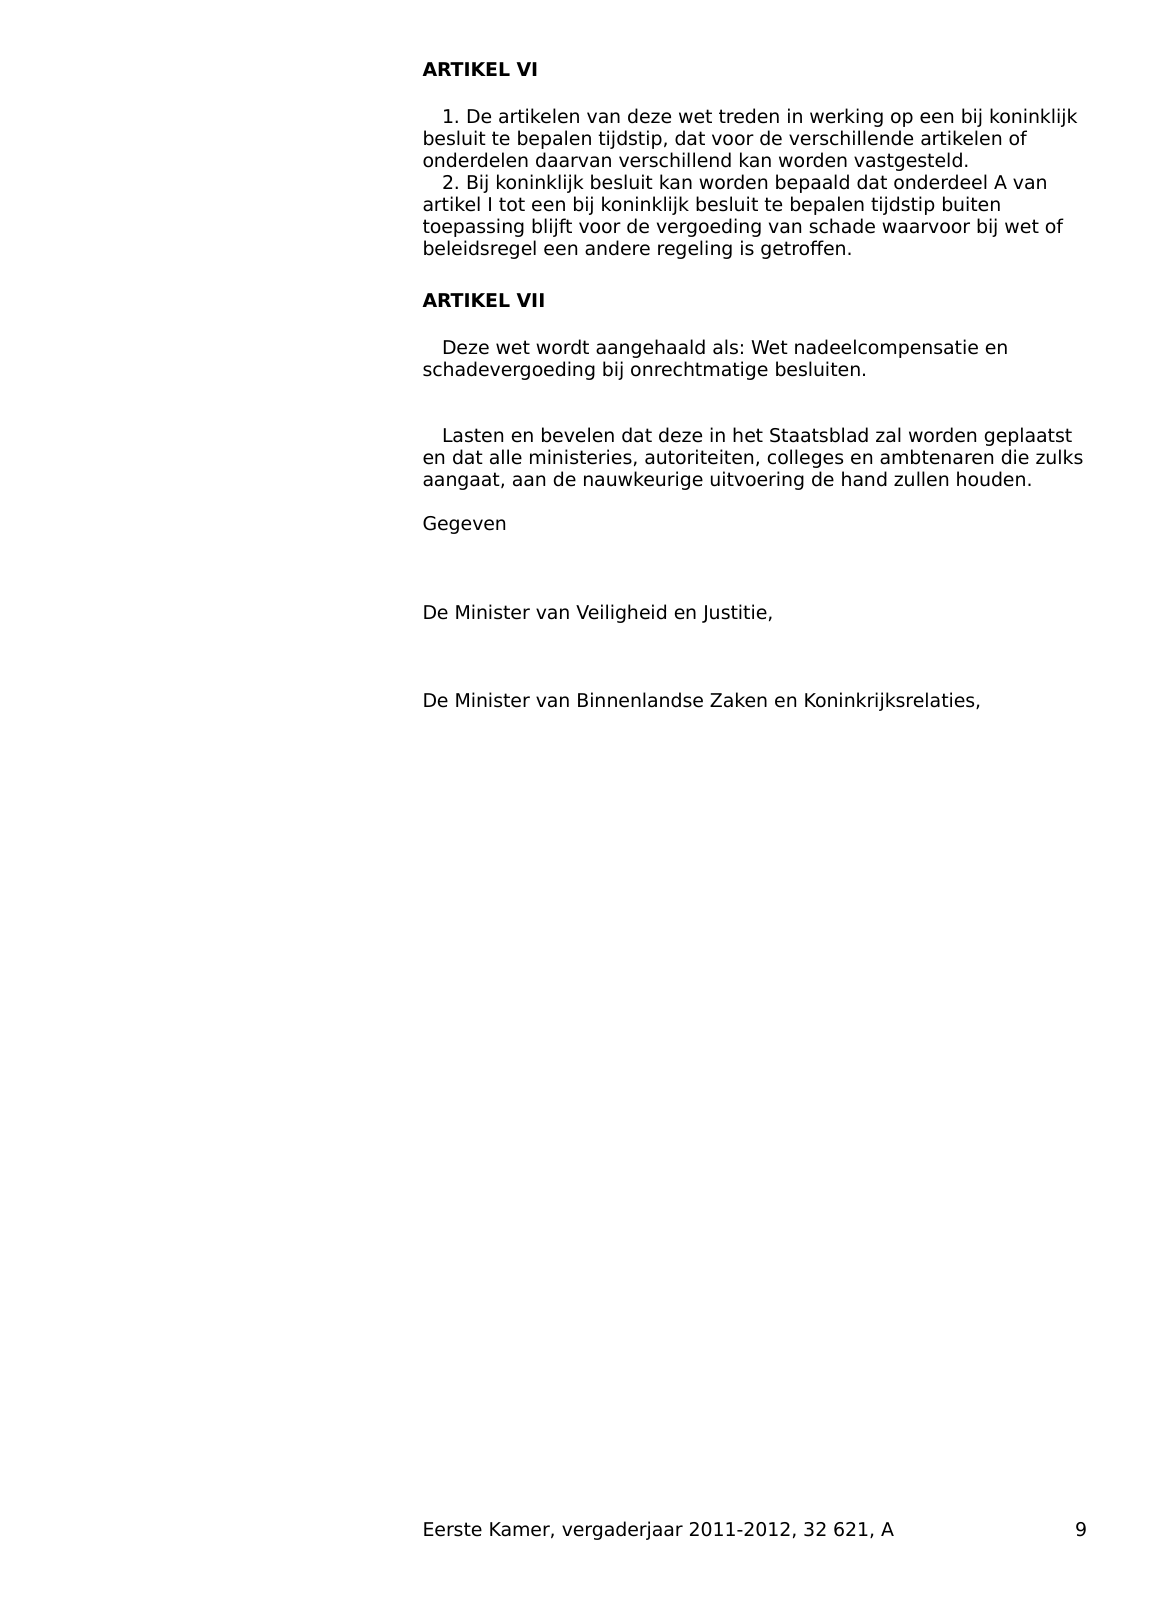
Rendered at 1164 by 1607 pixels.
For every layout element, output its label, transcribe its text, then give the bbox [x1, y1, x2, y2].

text Lasten en bevelen dat deze in het Staatsblad zal worden geplaatst en dat alle ministeries, autoriteiten, colleges en ambtenaren die zulks aangaat, aan de nauwkeurige uitvoering de hand zullen houden. [422, 425, 1087, 491]
subtitle ARTIKEL VI [422, 59, 1087, 81]
text Gegeven [422, 513, 1087, 535]
text De Minister van Binnenlandse Zaken en Koninkrijksrelaties, [422, 690, 1087, 712]
text Deze wet wordt aangehaald als: Wet nadeelcompensatie en schadevergoeding bij onrechtmatige besluiten. [422, 337, 1087, 381]
text 2. Bij koninklijk besluit kan worden bepaald dat onderdeel A van artikel I tot een bij koninklijk besluit te bepalen tijdstip buiten toepassing blijft voor de vergoeding van schade waarvoor bij wet of beleidsregel een andere regeling is getroffen. [422, 172, 1087, 260]
subtitle ARTIKEL VII [422, 290, 1087, 312]
text De Minister van Veiligheid en Justitie, [422, 602, 1087, 624]
text 1. De artikelen van deze wet treden in werking op een bij koninklijk besluit te bepalen tijdstip, dat voor de verschillende artikelen of onderdelen daarvan verschillend kan worden vastgesteld. [422, 106, 1087, 172]
